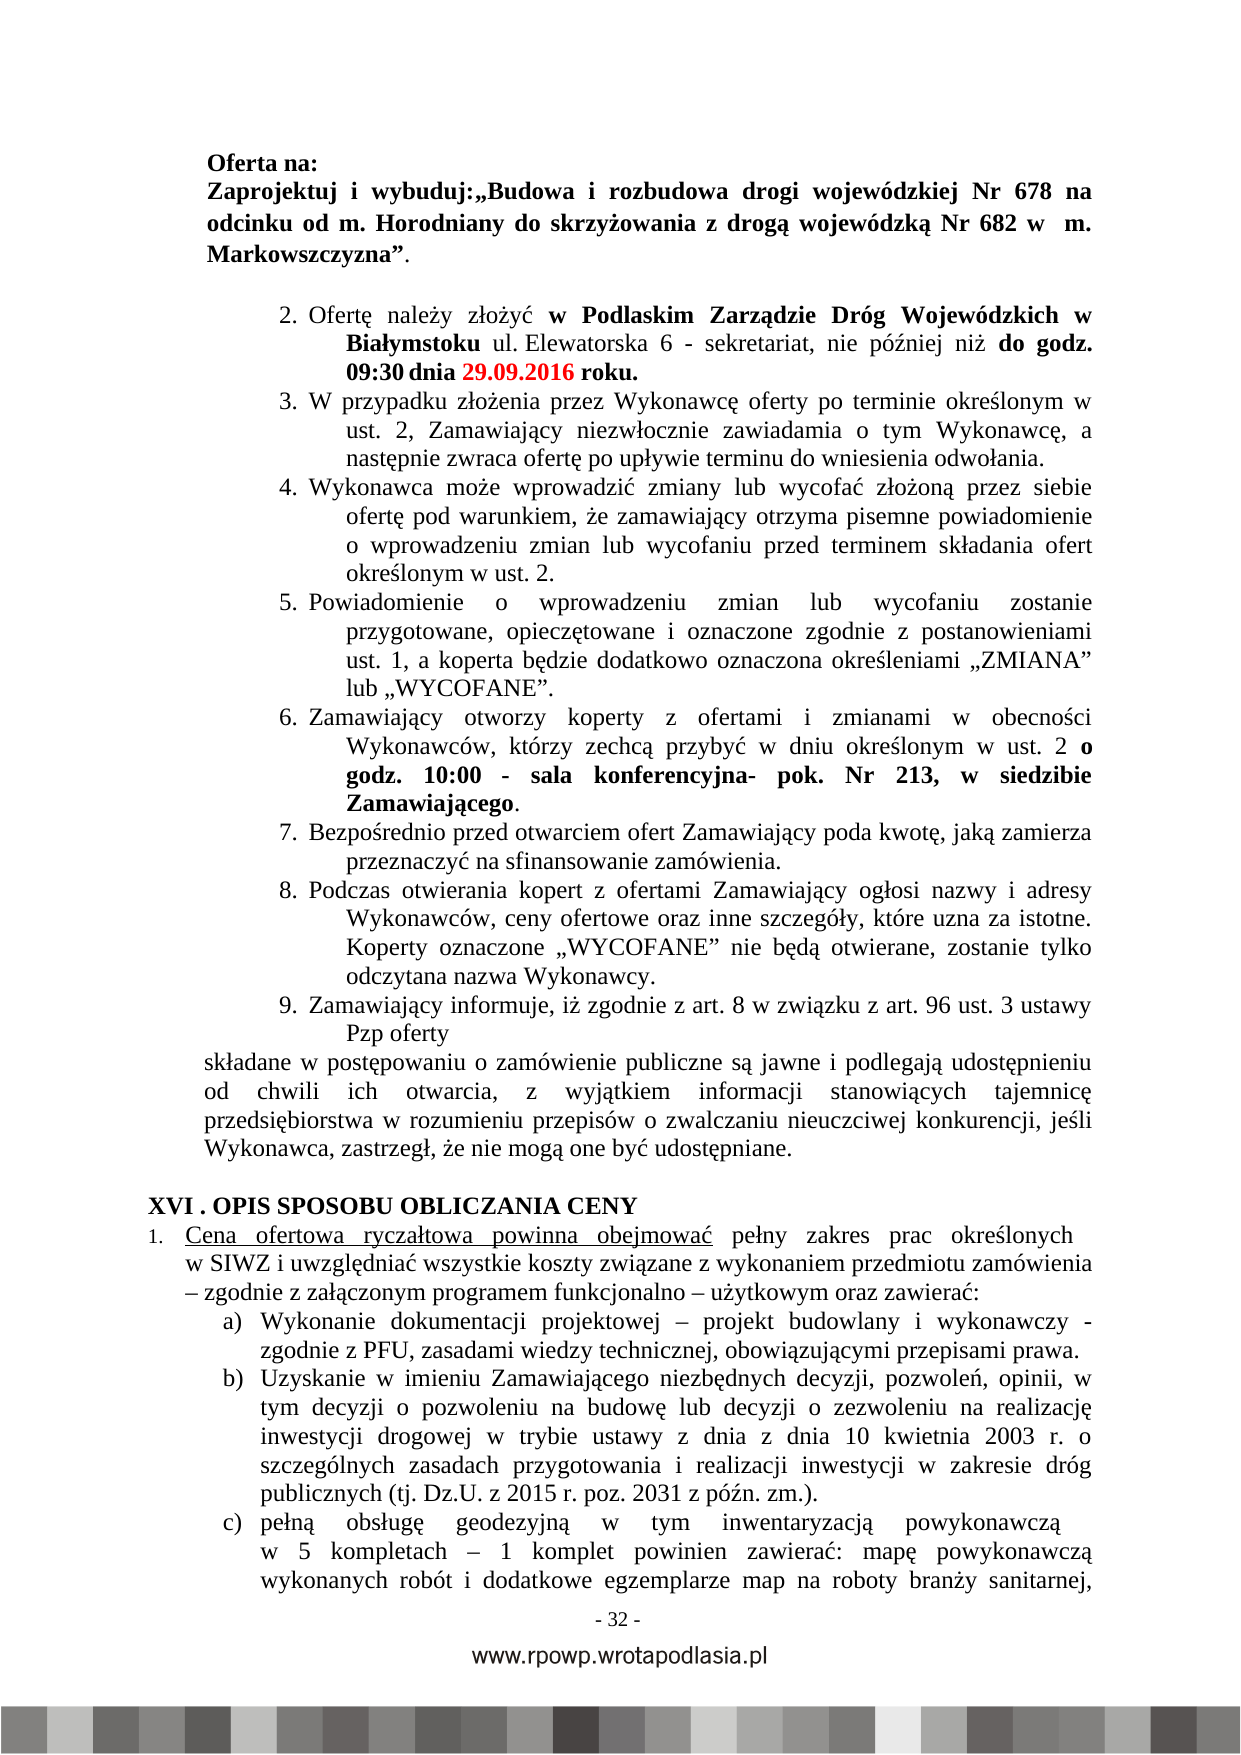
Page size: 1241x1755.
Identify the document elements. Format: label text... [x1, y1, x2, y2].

list Powiadomienie o wprowadzeniu zmian lub wycofaniu zostanie przygotowane, opieczętowane i oznaczone zgodnie z postanowieniami ust. 1, a koperta będzie dodatkowo oznaczona określeniami „ZMIANA” lub „WYCOFANE”. [279, 587, 1093, 702]
list Wykonawca może wprowadzić zmiany lub wycofać złożoną przez siebie ofertę pod warunkiem, że zamawiający otrzyma pisemne powiadomienie o wprowadzeniu zmian lub wycofaniu przed terminem składania ofert określonym w ust. 2. [279, 472, 1093, 587]
list Cena ofertowa ryczałtowa powinna obejmować pełny zakres prac określonych w SIWZ i uwzględniać wszystkie koszty związane z wykonaniem przedmiotu zamówienia – zgodnie z załączonym programem funkcjonalno – użytkowym oraz zawierać: [148, 1220, 1093, 1306]
list pełną obsługę geodezyjną w tym inwentaryzacją powykonawczą w 5 kompletach – 1 komplet powinien zawierać: mapę powykonawczą wykonanych robót i dodatkowe egzemplarze map na roboty branży sanitarnej, [223, 1507, 1093, 1593]
list Bezpośrednio przed otwarciem ofert Zamawiający poda kwotę, jaką zamierza przeznaczyć na sfinansowanie zamówienia. [279, 817, 1093, 875]
list Zamawiający informuje, iż zgodnie z art. 8 w związku z art. 96 ust. 3 ustawy Pzp oferty [279, 990, 1093, 1047]
list Podczas otwierania kopert z ofertami Zamawiający ogłosi nazwy i adresy Wykonawców, ceny ofertowe oraz inne szczegóły, które uzna za istotne. Koperty oznaczone „WYCOFANE” nie będą otwierane, zostanie tylko odczytana nazwa Wykonawcy. [279, 875, 1093, 990]
list Zamawiający otworzy koperty z ofertami i zmianami w obecności Wykonawców, którzy zechcą przybyć w dniu określonym w ust. 2 o godz. 10:00 - sala konferencyjna- pok. Nr 213, w siedzibie Zamawiającego. [279, 702, 1093, 817]
list Wykonanie dokumentacji projektowej – projekt budowlany i wykonawczy - zgodnie z PFU, zasadami wiedzy technicznej, obowiązującymi przepisami prawa. [223, 1306, 1093, 1363]
text składane w postępowaniu o zamówienie publiczne są jawne i podlegają udostępnieniu od chwili ich otwarcia, z wyjątkiem informacji stanowiących tajemnicę przedsiębiorstwa w rozumieniu przepisów o zwalczaniu nieuczciwej konkurencji, jeśli Wykonawca, zastrzegł, że nie mogą one być udostępniane. [204, 1047, 1093, 1162]
list Oferta na: [207, 148, 1093, 176]
list Uzyskanie w imieniu Zamawiającego niezbędnych decyzji, pozwoleń, opinii, w tym decyzji o pozwoleniu na budowę lub decyzji o zezwoleniu na realizację inwestycji drogowej w trybie ustawy z dnia z dnia 10 kwietnia 2003 r. o szczególnych zasadach przygotowania i realizacji inwestycji w zakresie dróg publicznych (tj. Dz.U. z 2015 r. poz. 2031 z późn. zm.). [223, 1363, 1093, 1507]
list Ofertę należy złożyć w Podlaskim Zarządzie Dróg Wojewódzkich w Białymstoku ul. Elewatorska 6 - sekretariat, nie później niż do godz. 09:30 dnia 29.09.2016 roku. [279, 300, 1093, 386]
text Zaprojektuj i wybuduj:„Budowa i rozbudowa drogi wojewódzkiej Nr 678 na odcinku od m. Horodniany do skrzyżowania z drogą wojewódzką Nr 682 w m. Markowszczyzna”. [207, 176, 1093, 268]
text XVI . OPIS SPOSOBU OBLICZANIA CENY [148, 1191, 1093, 1220]
list W przypadku złożenia przez Wykonawcę oferty po terminie określonym w ust. 2, Zamawiający niezwłocznie zawiadamia o tym Wykonawcę, a następnie zwraca ofertę po upływie terminu do wniesienia odwołania. [279, 386, 1093, 472]
